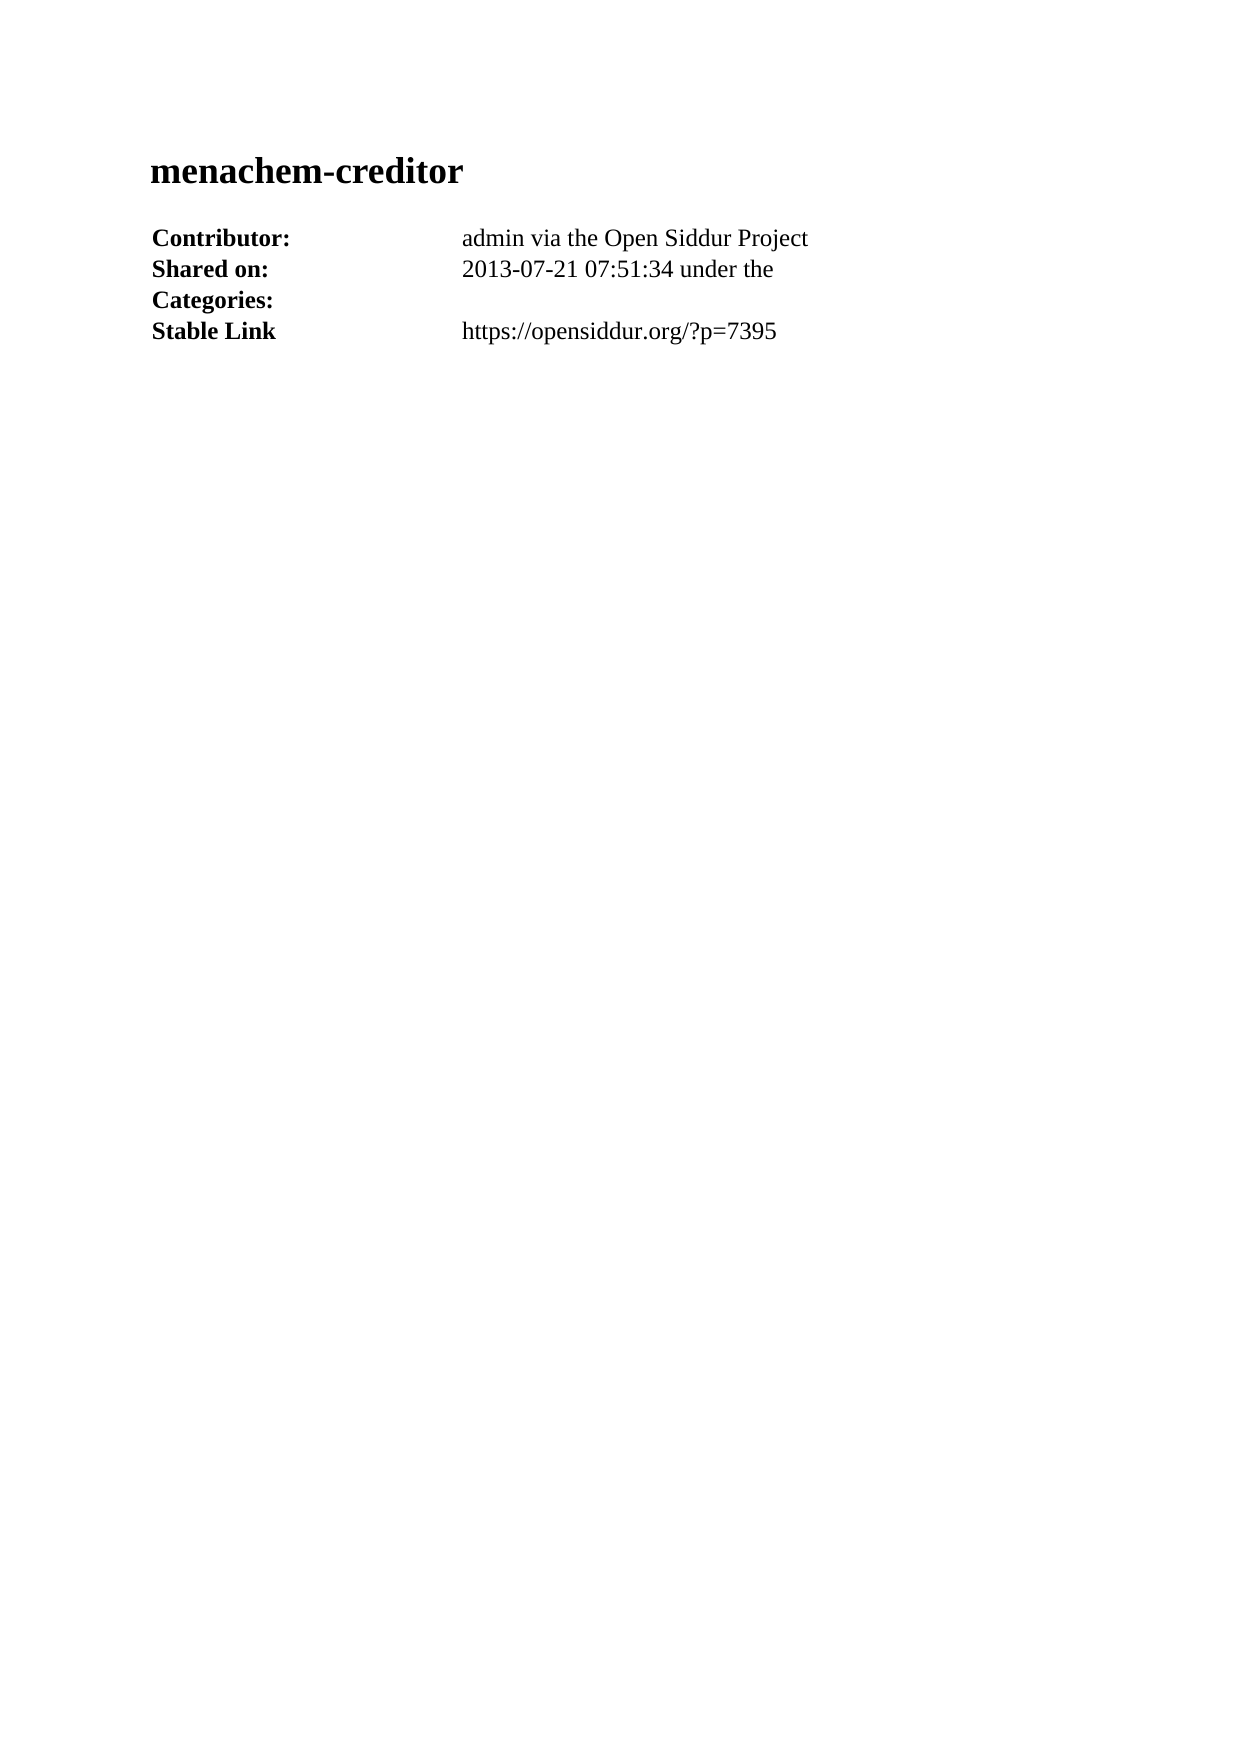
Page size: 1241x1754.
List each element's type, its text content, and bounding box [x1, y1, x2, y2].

table_cell Stable Link [150, 315, 460, 346]
table_header admin via the Open Siddur Project [460, 223, 1090, 253]
subtitle menachem-creditor [150, 150, 1090, 192]
table_cell Categories: [150, 284, 460, 315]
table_cell Shared on: [150, 254, 460, 284]
table_cell [460, 284, 1090, 315]
table_header Contributor: [150, 223, 460, 253]
table_cell 2013-07-21 07:51:34 under the [460, 254, 1090, 284]
table_cell https://opensiddur.org/?p=7395 [460, 315, 1090, 346]
